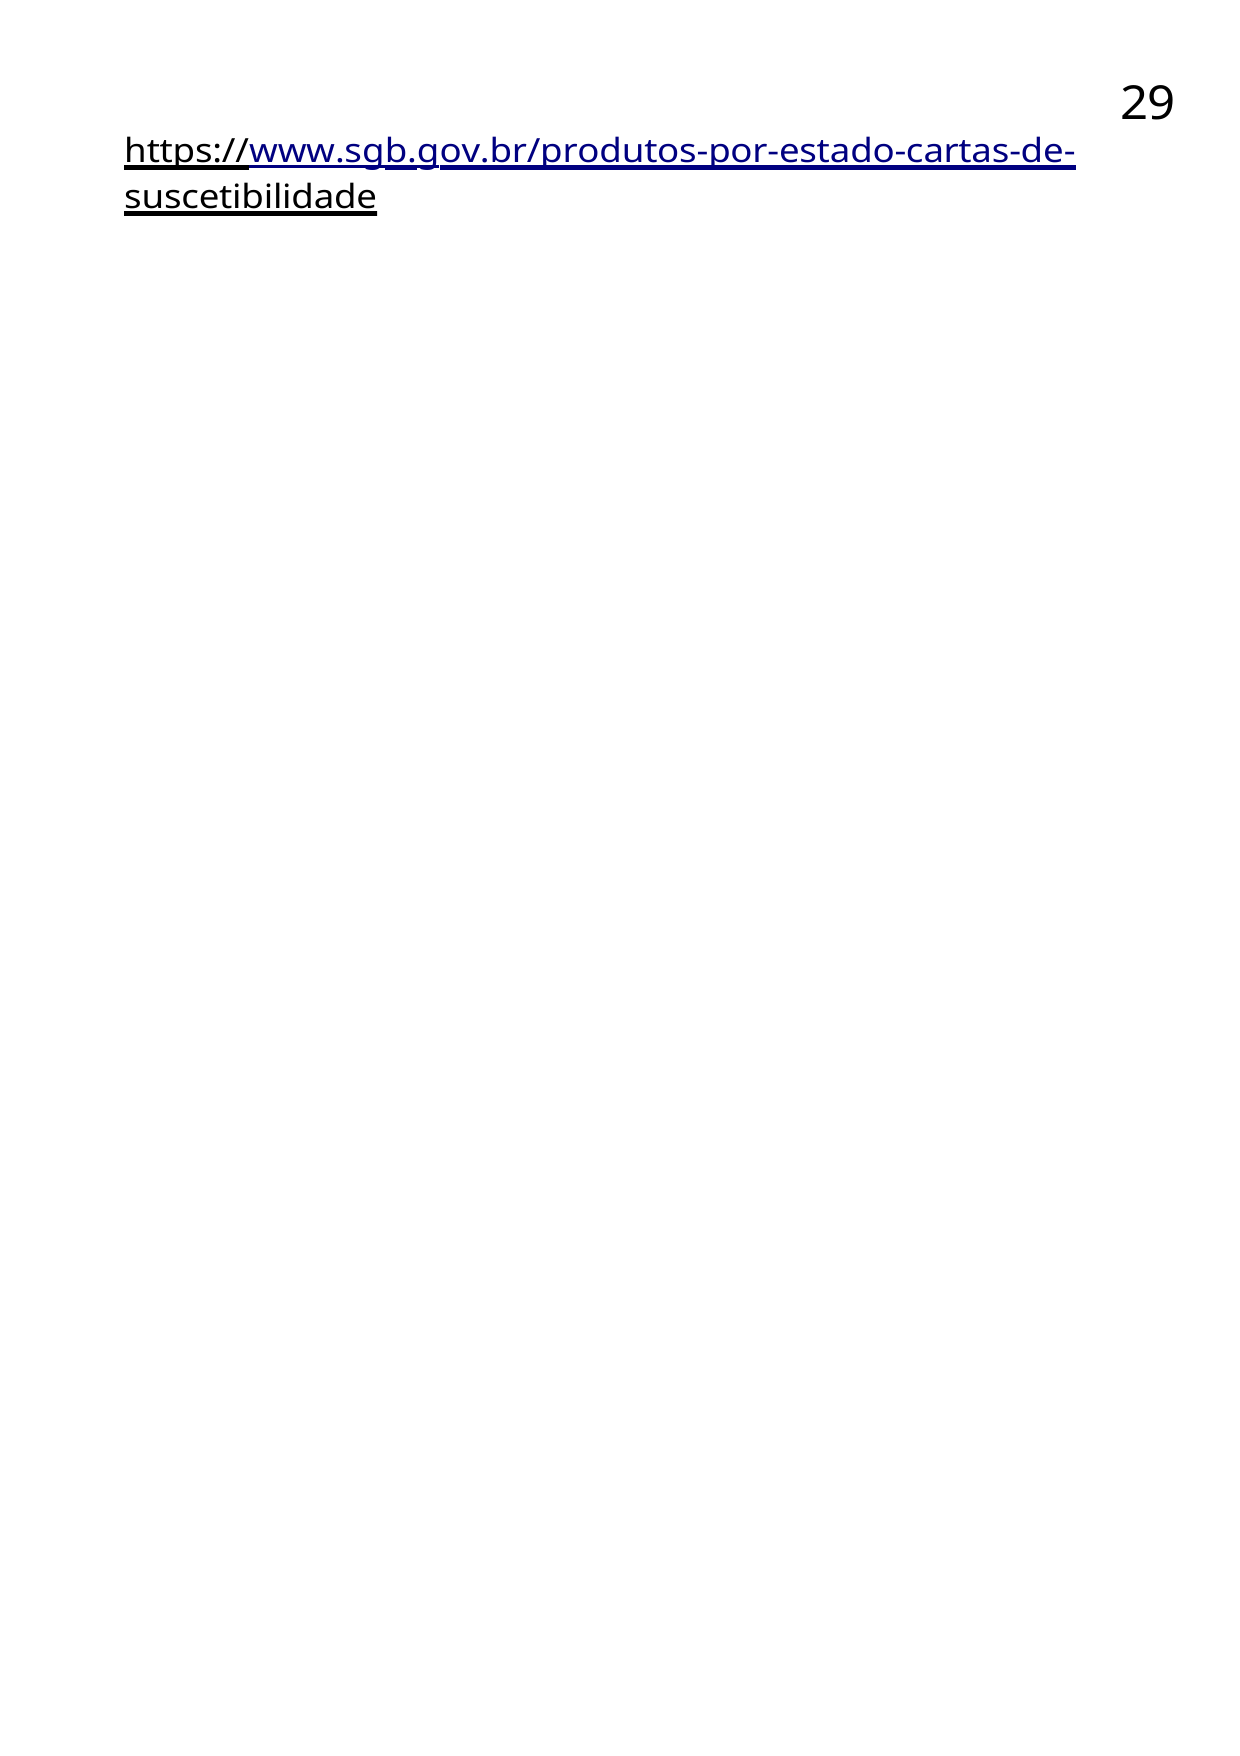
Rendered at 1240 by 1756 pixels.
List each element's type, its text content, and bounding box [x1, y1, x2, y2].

text https://www.sgb.gov.br/produtos-por-estado-cartas-de- suscetibilidade [124, 127, 1239, 218]
